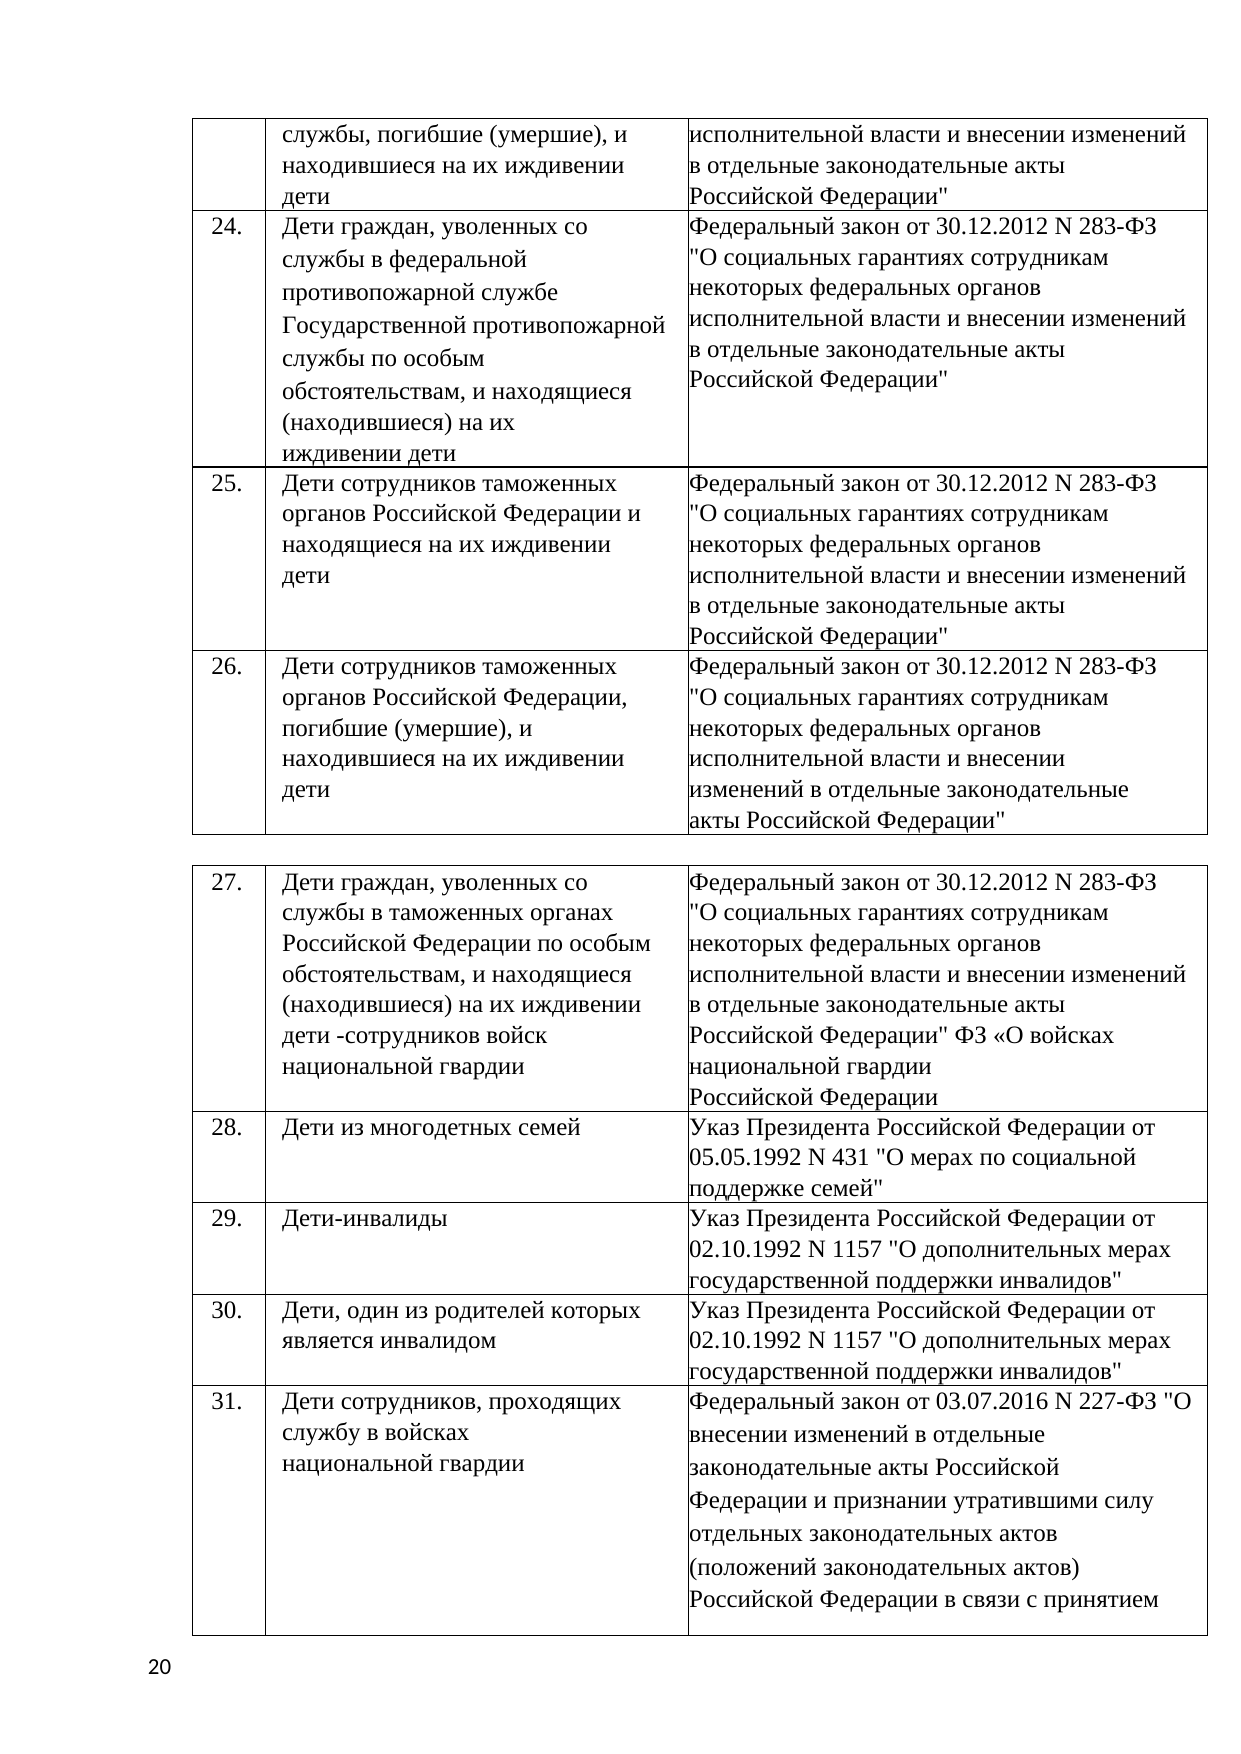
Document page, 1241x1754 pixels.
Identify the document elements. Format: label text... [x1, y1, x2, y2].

table_header 27. [193, 866, 265, 1111]
table_header Дети граждан, уволенных со службы в таможенных органах Российской Федерации по особым обстоятельствам, и находящиеся (находившиеся) на их иждивении дети -сотрудников войск национальной гвардии [266, 866, 688, 1111]
table_cell 24. [193, 211, 265, 466]
table_cell 30. [193, 1295, 265, 1385]
table_cell Дети сотрудников, проходящих службу в войсках национальной гвардии [266, 1386, 688, 1635]
table_cell Дети из многодетных семей [266, 1112, 688, 1202]
table_cell Федеральный закон от 30.12.2012 N 283-ФЗ "О социальных гарантиях сотрудникам некоторых федеральных органов исполнительной власти и внесении изменений в отдельные законодательные акты Российской Федерации" [689, 468, 1207, 650]
table_cell Дети сотрудников таможенных органов Российской Федерации, погибшие (умершие), и находившиеся на их иждивении дети [266, 651, 688, 834]
table_cell Дети сотрудников таможенных органов Российской Федерации и находящиеся на их иждивении дети [266, 468, 688, 650]
table_cell Дети-инвалиды [266, 1203, 688, 1293]
table_cell 31. [193, 1386, 265, 1635]
table_cell Федеральный закон от 30.12.2012 N 283-ФЗ "О социальных гарантиях сотрудникам некоторых федеральных органов исполнительной власти и внесении изменений в отдельные законодательные акты Российской Федерации" [689, 651, 1207, 834]
table_cell службы, погибшие (умершие), и находившиеся на их иждивении дети [266, 119, 688, 209]
table_cell исполнительной власти и внесении изменений в отдельные законодательные акты Российской Федерации" [689, 119, 1207, 209]
table_cell [193, 119, 265, 209]
table_cell Федеральный закон от 03.07.2016 N 227-ФЗ "О внесении изменений в отдельные законодательные акты Российской Федерации и признании утратившими силу отдельных законодательных актов (положений законодательных актов) Российской Федерации в связи с принятием [689, 1386, 1207, 1635]
table_header Федеральный закон от 30.12.2012 N 283-ФЗ "О социальных гарантиях сотрудникам некоторых федеральных органов исполнительной власти и внесении изменений в отдельные законодательные акты Российской Федерации" ФЗ «О войсках национальной гвардии Российской Федерации [689, 866, 1207, 1111]
table_cell 25. [193, 468, 265, 650]
table_cell Дети граждан, уволенных со службы в федеральной противопожарной службе Государственной противопожарной службы по особым обстоятельствам, и находящиеся (находившиеся) на их иждивении дети [266, 211, 688, 466]
table_cell Федеральный закон от 30.12.2012 N 283-ФЗ "О социальных гарантиях сотрудникам некоторых федеральных органов исполнительной власти и внесении изменений в отдельные законодательные акты Российской Федерации" [689, 211, 1207, 466]
table_cell 29. [193, 1203, 265, 1293]
table_cell 26. [193, 651, 265, 834]
table_cell 28. [193, 1112, 265, 1202]
table_cell Дети, один из родителей которых является инвалидом [266, 1295, 688, 1385]
table_cell Указ Президента Российской Федерации от 02.10.1992 N 1157 "О дополнительных мерах государственной поддержки инвалидов" [689, 1203, 1207, 1293]
table_cell Указ Президента Российской Федерации от 05.05.1992 N 431 "О мерах по социальной поддержке семей" [689, 1112, 1207, 1202]
table_cell Указ Президента Российской Федерации от 02.10.1992 N 1157 "О дополнительных мерах государственной поддержки инвалидов" [689, 1295, 1207, 1385]
